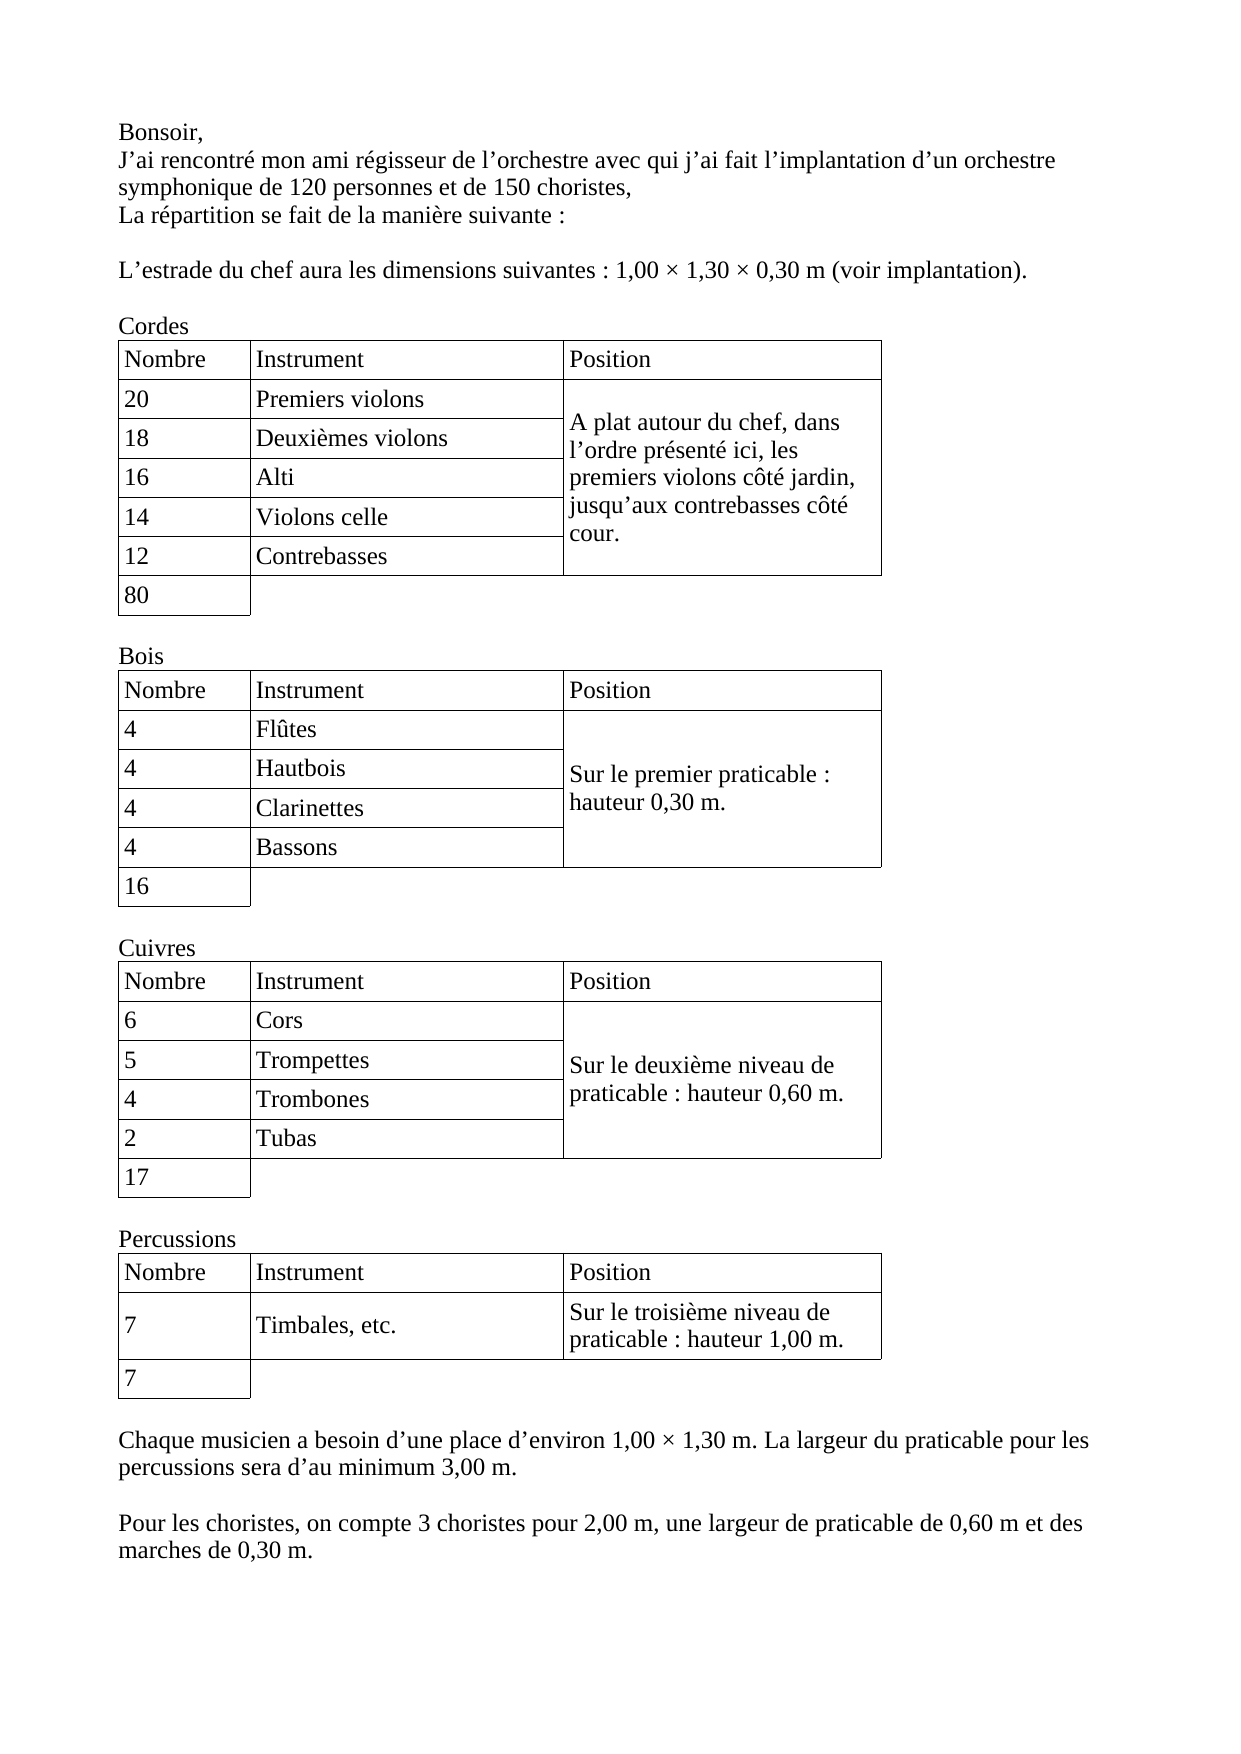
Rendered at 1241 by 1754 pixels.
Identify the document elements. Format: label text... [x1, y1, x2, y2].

text La répartition se fait de la manière suivante : [118, 201, 1122, 229]
table_cell [251, 576, 563, 615]
table_header 20 [119, 380, 250, 418]
table_cell 4 [119, 750, 250, 788]
text Cuivres [118, 934, 1122, 961]
text Chaque musicien a besoin d’une place d’environ 1,00 × 1,30 m. La largeur du praticable pour les percussions sera d’au minimum 3,00 m. [118, 1426, 1122, 1481]
table_header Flûtes [251, 711, 563, 749]
table_cell Contrebasses [251, 537, 563, 575]
table_cell Trompettes [251, 1041, 563, 1079]
table_cell Hautbois [251, 750, 563, 788]
table_cell 16 [119, 868, 250, 906]
table_header Nombre [119, 671, 250, 709]
table_header Position [564, 962, 881, 1001]
table_cell 18 [119, 419, 250, 458]
text J’ai rencontré mon ami régisseur de l’orchestre avec qui j’ai fait l’implantation d’un orchestre symphonique de 120 personnes et de 150 choristes, [118, 146, 1122, 201]
table_header Position [564, 1254, 881, 1292]
text Pour les choristes, on compte 3 choristes pour 2,00 m, une largeur de praticable de 0,60 m et des marches de 0,30 m. [118, 1509, 1122, 1564]
table_header Instrument [251, 1254, 563, 1292]
table_cell [251, 1159, 563, 1197]
text Cordes [118, 312, 1122, 340]
table_cell [564, 1360, 881, 1398]
table_cell 80 [119, 576, 250, 615]
table_cell 7 [119, 1293, 250, 1359]
table_cell Tubas [251, 1120, 563, 1158]
table_cell 4 [119, 828, 250, 867]
text Bois [118, 642, 1122, 670]
table_cell 12 [119, 537, 250, 575]
table_header 4 [119, 711, 250, 749]
table_header Cors [251, 1002, 563, 1040]
table_cell Clarinettes [251, 789, 563, 827]
table_cell [564, 1159, 881, 1197]
table_cell Timbales, etc. [251, 1293, 563, 1359]
table_cell Sur le troisième niveau de praticable : hauteur 1,00 m. [564, 1293, 881, 1359]
table_cell Violons celle [251, 498, 563, 536]
table_header Nombre [119, 341, 250, 379]
table_cell 17 [119, 1159, 250, 1197]
table_header Instrument [251, 671, 563, 709]
table_cell A plat autour du chef, dans l’ordre présenté ici, les premiers violons côté jardin, jusqu’aux contrebasses côté cour. [564, 380, 881, 575]
table_cell 2 [119, 1120, 250, 1158]
table_cell 7 [119, 1360, 250, 1398]
table_header Position [564, 341, 881, 379]
table_cell 14 [119, 498, 250, 536]
table_cell 16 [119, 459, 250, 497]
table_cell 5 [119, 1041, 250, 1079]
table_cell Bassons [251, 828, 563, 867]
table_cell Deuxièmes violons [251, 419, 563, 458]
table_header Nombre [119, 962, 250, 1001]
table_header Premiers violons [251, 380, 563, 418]
text Percussions [118, 1225, 1122, 1252]
table_cell [251, 1360, 563, 1398]
table_cell [564, 868, 881, 906]
table_cell Trombones [251, 1080, 563, 1118]
text Bonsoir, [118, 118, 1122, 146]
table_cell Alti [251, 459, 563, 497]
text L’estrade du chef aura les dimensions suivantes : 1,00 × 1,30 × 0,30 m (voir implantation). [118, 257, 1122, 284]
table_cell [564, 576, 881, 615]
table_header Instrument [251, 341, 563, 379]
table_header 6 [119, 1002, 250, 1040]
table_cell Sur le premier praticable : hauteur 0,30 m. [564, 711, 881, 867]
table_cell 4 [119, 789, 250, 827]
table_cell Sur le deuxième niveau de praticable : hauteur 0,60 m. [564, 1002, 881, 1158]
table_cell [251, 868, 563, 906]
table_cell 4 [119, 1080, 250, 1118]
table_header Nombre [119, 1254, 250, 1292]
table_header Position [564, 671, 881, 709]
table_header Instrument [251, 962, 563, 1001]
